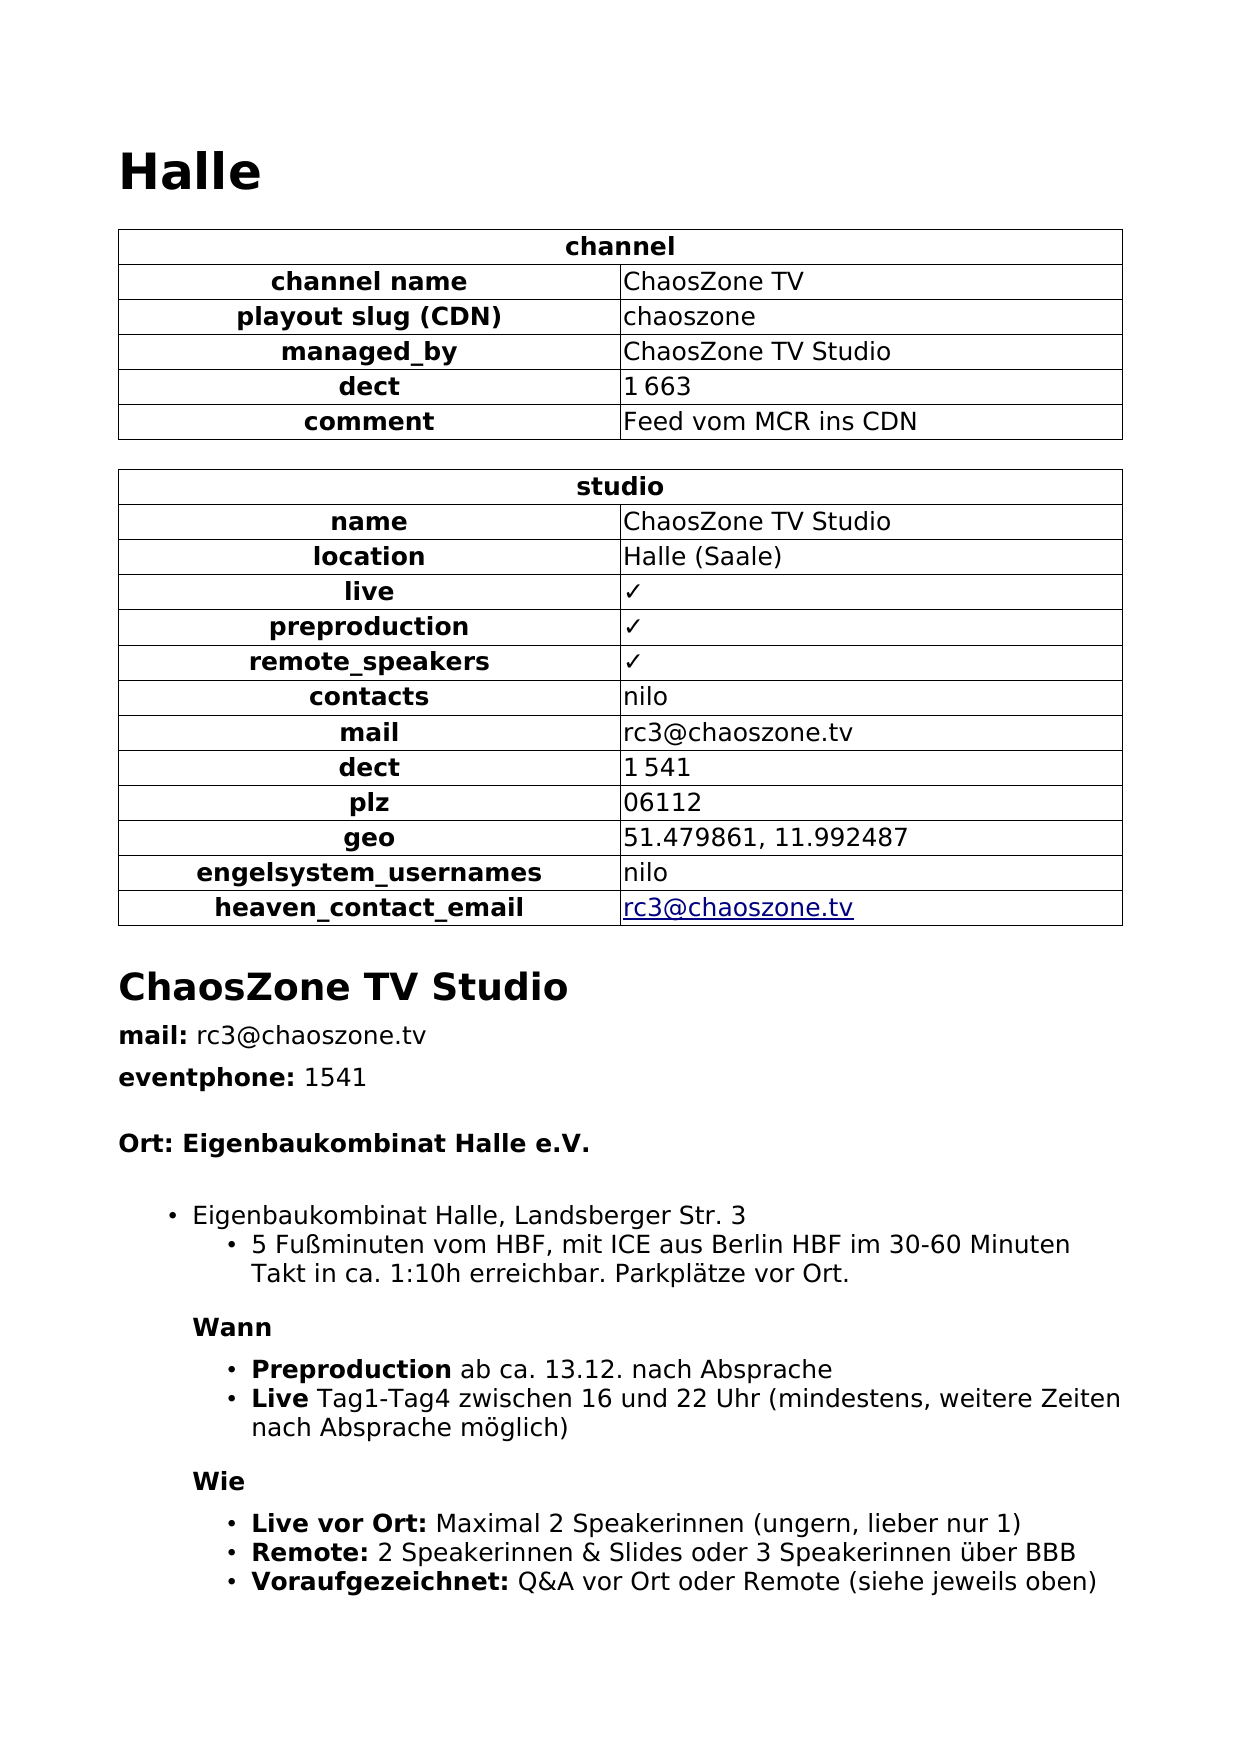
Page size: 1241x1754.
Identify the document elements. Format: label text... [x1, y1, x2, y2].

table_cell ✓ [621, 575, 1122, 609]
table_cell ✓ [621, 610, 1122, 644]
table_cell rc3@chaoszone.tv [621, 716, 1122, 750]
table_cell Feed vom MCR ins CDN [621, 405, 1122, 439]
table_cell 1 541 [621, 751, 1122, 785]
table_cell preproduction [119, 610, 620, 644]
table_cell name [119, 505, 620, 539]
text eventphone: 1541 [118, 1063, 1122, 1092]
text mail: rc3@chaoszone.tv [118, 1021, 1122, 1051]
table_cell ChaosZone TV Studio [621, 505, 1122, 539]
list Live vor Ort: Maximal 2 Speakerinnen (ungern, lieber nur 1) [236, 1509, 1122, 1538]
table_cell 51.479861, 11.992487 [621, 821, 1122, 855]
table_cell nilo [621, 856, 1122, 890]
table_cell geo [119, 821, 620, 855]
subtitle Wie [177, 1467, 1122, 1497]
table_header studio [119, 470, 1122, 504]
subtitle ChaosZone TV Studio [118, 965, 1122, 1009]
table_cell contacts [119, 681, 620, 715]
table_cell location [119, 540, 620, 574]
table_cell 1 663 [621, 370, 1122, 404]
list Eigenbaukombinat Halle, Landsberger Str. 3 [177, 1201, 1122, 1230]
table_cell 06112 [621, 786, 1122, 820]
table_cell managed_by [119, 335, 620, 369]
list Remote: 2 Speakerinnen & Slides oder 3 Speakerinnen über BBB [236, 1538, 1122, 1567]
table_cell plz [119, 786, 620, 820]
list Voraufgezeichnet: Q&A vor Ort oder Remote (siehe jeweils oben) [236, 1567, 1122, 1597]
list 5 Fußminuten vom HBF, mit ICE aus Berlin HBF im 30-60 Minuten Takt in ca. 1:10h erreichbar. Parkplätze vor Ort. [236, 1230, 1122, 1288]
list Preproduction ab ca. 13.12. nach Absprache [236, 1355, 1122, 1384]
table_cell channel name [119, 265, 620, 299]
table_cell live [119, 575, 620, 609]
table_cell ChaosZone TV Studio [621, 335, 1122, 369]
table_cell nilo [621, 681, 1122, 715]
table_header channel [119, 230, 1122, 264]
table_cell engelsystem_usernames [119, 856, 620, 890]
table_cell dect [119, 370, 620, 404]
subtitle Halle [118, 143, 1122, 201]
table_cell ✓ [621, 646, 1122, 679]
table_cell comment [119, 405, 620, 439]
table_cell dect [119, 751, 620, 785]
table_cell ChaosZone TV [621, 265, 1122, 299]
table_cell remote_speakers [119, 646, 620, 679]
table_cell Halle (Saale) [621, 540, 1122, 574]
subtitle Wann [177, 1313, 1122, 1342]
list Live Tag1-Tag4 zwischen 16 und 22 Uhr (mindestens, weitere Zeiten nach Absprache möglich) [236, 1384, 1122, 1442]
table_cell playout slug (CDN) [119, 300, 620, 334]
table_cell chaoszone [621, 300, 1122, 334]
subtitle Ort: Eigenbaukombinat Halle e.V. [118, 1130, 1122, 1159]
table_cell heaven_contact_email [119, 891, 620, 925]
table_cell mail [119, 716, 620, 750]
table_cell rc3@chaoszone.tv [621, 891, 1122, 925]
